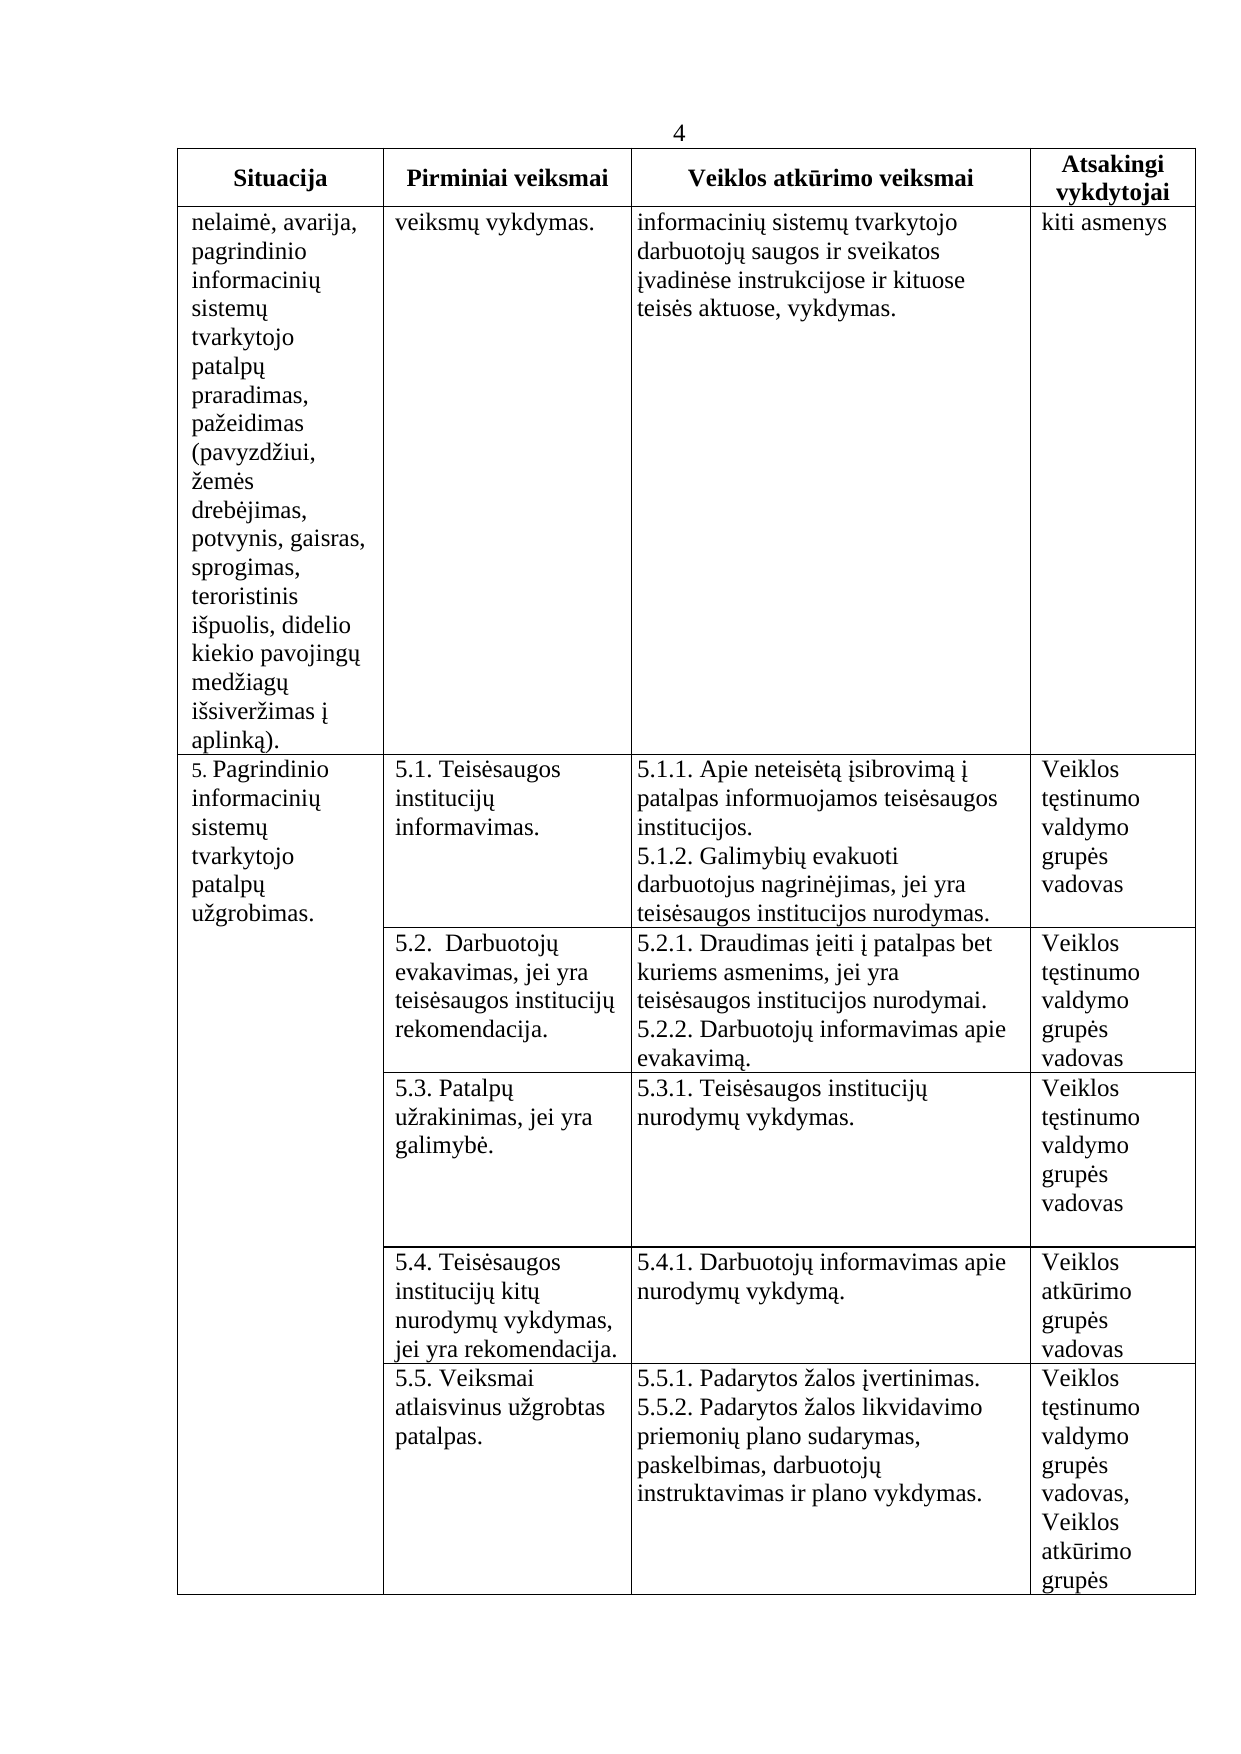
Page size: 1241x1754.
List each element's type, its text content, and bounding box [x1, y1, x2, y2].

table_cell Veiklos tęstinumo valdymo grupės vadovas [1031, 755, 1195, 927]
table_cell 5.1. Teisėsaugos institucijų informavimas. [384, 755, 631, 927]
table_cell Veiklos tęstinumo valdymo grupės vadovas, Veiklos atkūrimo grupės [1031, 1364, 1195, 1593]
table_header Pirminiai veiksmai [384, 149, 631, 206]
table_cell Veiklos tęstinumo valdymo grupės vadovas [1031, 928, 1195, 1072]
table_cell 5.5.1. Padarytos žalos įvertinimas. 5.5.2. Padarytos žalos likvidavimo priemonių plano sudarymas, paskelbimas, darbuotojų instruktavimas ir plano vykdymas. [632, 1364, 1030, 1593]
table_cell 5.3.1. Teisėsaugos institucijų nurodymų vykdymas. [632, 1073, 1030, 1217]
table_cell [1031, 1218, 1195, 1246]
table_cell 5.5. Veiksmai atlaisvinus užgrobtas patalpas. [384, 1364, 631, 1593]
table_cell 5.2.1. Draudimas įeiti į patalpas bet kuriems asmenims, jei yra teisėsaugos institucijos nurodymai. 5.2.2. Darbuotojų informavimas apie evakavimą. [632, 928, 1030, 1072]
table_cell 5.2. Darbuotojų evakavimas, jei yra teisėsaugos institucijų rekomendacija. [384, 928, 631, 1072]
table_cell Veiklos atkūrimo grupės vadovas [1031, 1248, 1195, 1362]
table_cell informacinių sistemų tvarkytojo darbuotojų saugos ir sveikatos įvadinėse instrukcijose ir kituose teisės aktuose, vykdymas. [632, 207, 1030, 753]
table_header Situacija [178, 149, 383, 206]
table_cell 5.3. Patalpų užrakinimas, jei yra galimybė. [384, 1073, 631, 1246]
table_cell 5.4. Teisėsaugos institucijų kitų nurodymų vykdymas, jei yra rekomendacija. [384, 1248, 631, 1362]
table_cell 5.4.1. Darbuotojų informavimas apie nurodymų vykdymą. [632, 1248, 1030, 1362]
table_header Atsakingi vykdytojai [1031, 149, 1195, 206]
table_cell nelaimė, avarija, pagrindinio informacinių sistemų tvarkytojo patalpų praradimas, pažeidimas (pavyzdžiui, žemės drebėjimas, potvynis, gaisras, sprogimas, teroristinis išpuolis, didelio kiekio pavojingų medžiagų išsiveržimas į aplinką). [178, 207, 383, 753]
table_cell 5. Pagrindinio informacinių sistemų tvarkytojo patalpų užgrobimas. [178, 755, 383, 1593]
table_cell 5.1.1. Apie neteisėtą įsibrovimą į patalpas informuojamos teisėsaugos institucijos. 5.1.2. Galimybių evakuoti darbuotojus nagrinėjimas, jei yra teisėsaugos institucijos nurodymas. [632, 755, 1030, 927]
table_cell kiti asmenys [1031, 207, 1195, 753]
table_cell veiksmų vykdymas. [384, 207, 631, 753]
table_header Veiklos atkūrimo veiksmai [632, 149, 1030, 206]
table_cell Veiklos tęstinumo valdymo grupės vadovas [1031, 1073, 1195, 1217]
table_cell [632, 1218, 1030, 1246]
